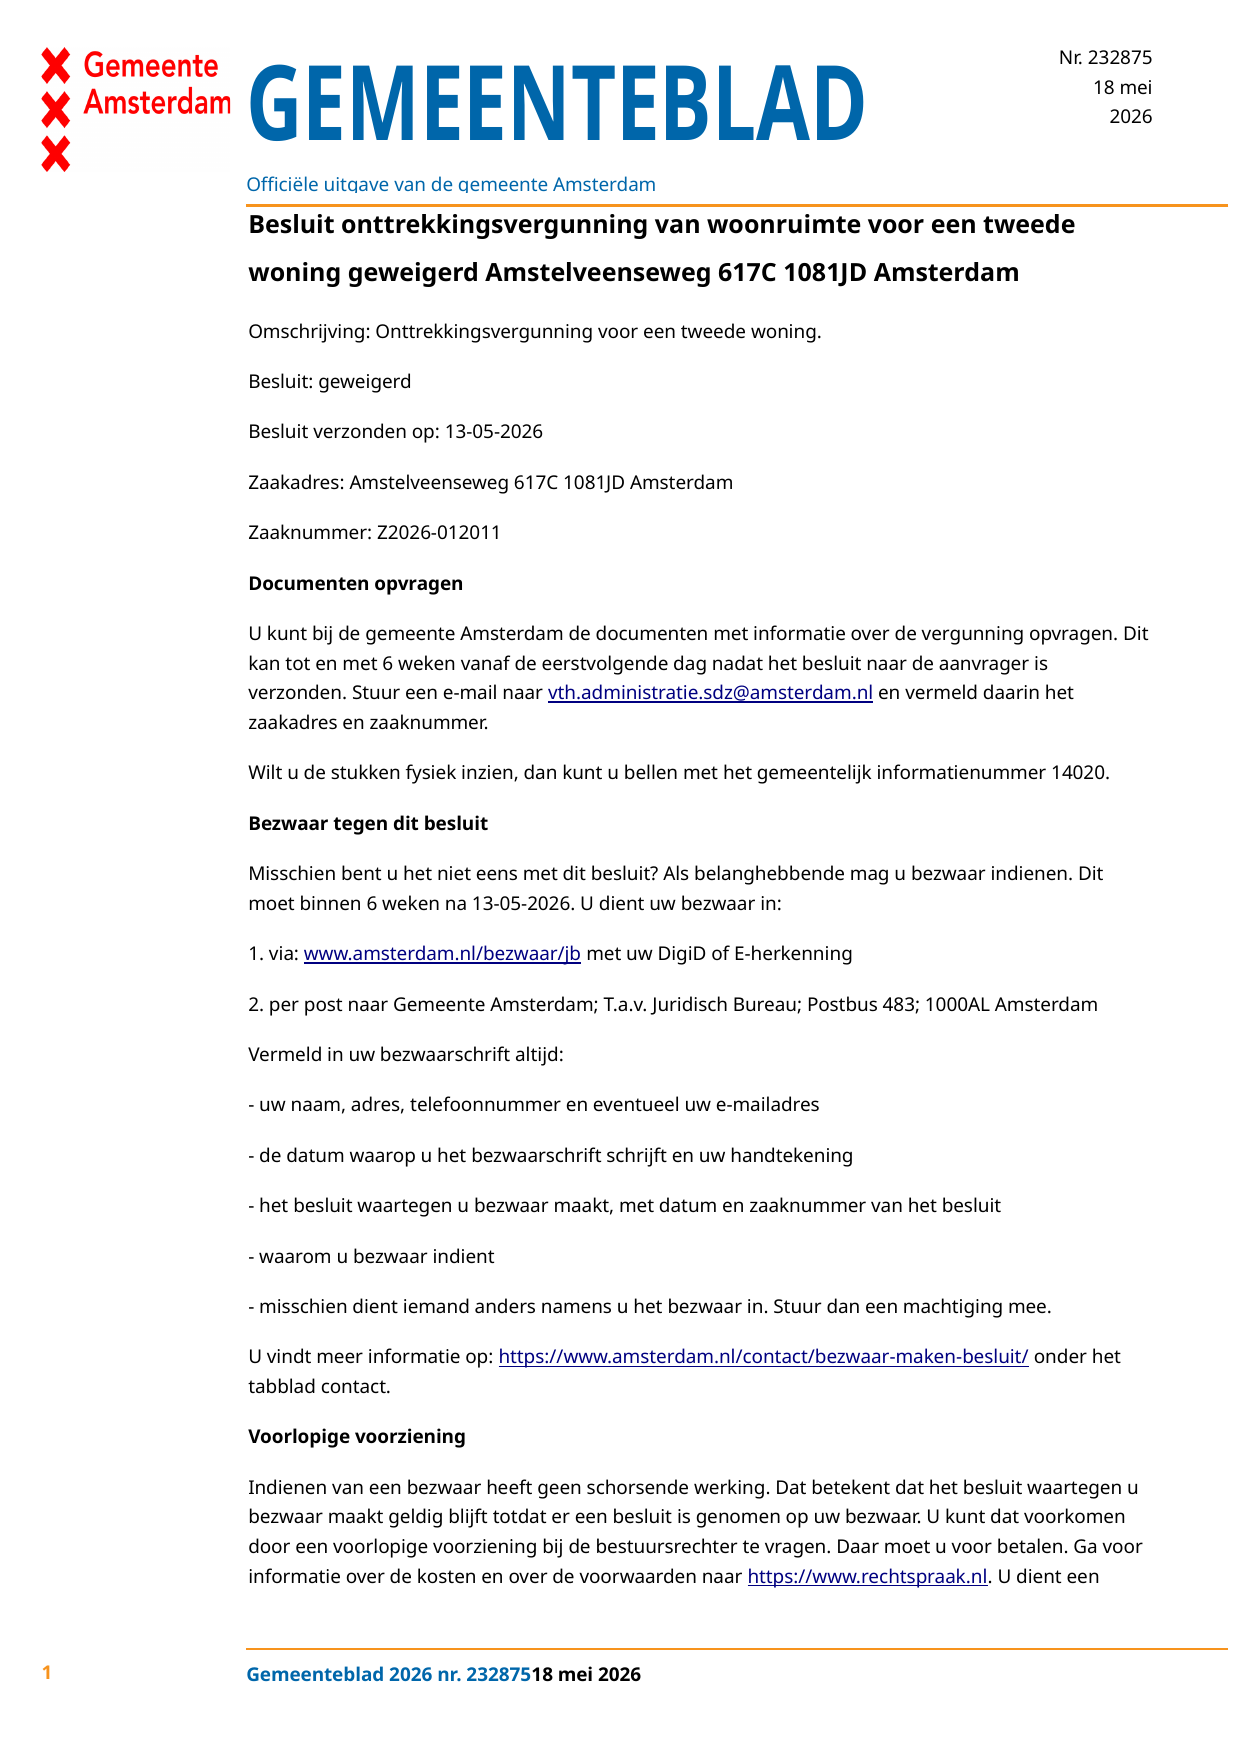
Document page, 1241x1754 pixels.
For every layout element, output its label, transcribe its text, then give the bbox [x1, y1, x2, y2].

text 1. via: www.amsterdam.nl/bezwaar/jb met uw DigiD of E-herkenning [248, 940, 1152, 966]
text Zaaknummer: Z2026-012011 [248, 519, 1152, 545]
text - uw naam, adres, telefoonnummer en eventueel uw e-mailadres [248, 1092, 1152, 1117]
text Besluit onttrekkingsvergunning van woonruimte voor een tweede woning geweigerd Amstelveenseweg 617C 1081JD Amsterdam [248, 207, 1152, 288]
text Omschrijving: Onttrekkingsvergunning voor een tweede woning. [248, 318, 1152, 344]
text Besluit verzonden op: 13-05-2026 [248, 419, 1152, 444]
text - het besluit waartegen u bezwaar maakt, met datum en zaaknummer van het besluit [248, 1192, 1152, 1218]
text Indienen van een bezwaar heeft geen schorsende werking. Dat betekent dat het besluit waartegen u bezwaar maakt geldig blijft totdat er een besluit is genomen op uw bezwaar. U kunt dat voorkomen door een voorlopige voorziening bij de bestuursrechter te vragen. Daar moet u voor betalen. Ga voor informatie over de kosten en over de voorwaarden naar https://www.rechtspraak.nl. U dient een [248, 1474, 1152, 1589]
text U kunt bij de gemeente Amsterdam de documenten met informatie over de vergunning opvragen. Dit kan tot en met 6 weken vanaf de eerstvolgende dag nadat het besluit naar de aanvrager is verzonden. Stuur een e-mail naar vth.administratie.sdz@amsterdam.nl en vermeld daarin het zaakadres en zaaknummer. [248, 620, 1152, 735]
text - de datum waarop u het bezwaarschrift schrijft en uw handtekening [248, 1142, 1152, 1168]
text Vermeld in uw bezwaarschrift altijd: [248, 1041, 1152, 1067]
text 2. per post naar Gemeente Amsterdam; T.a.v. Juridisch Bureau; Postbus 483; 1000AL Amsterdam [248, 991, 1152, 1017]
text - waarom u bezwaar indient [248, 1243, 1152, 1269]
text Documenten opvragen [248, 570, 1152, 596]
picture [41, 47, 231, 172]
text Zaakadres: Amstelveenseweg 617C 1081JD Amsterdam [248, 469, 1152, 495]
text Besluit: geweigerd [248, 368, 1152, 394]
text - misschien dient iemand anders namens u het bezwaar in. Stuur dan een machtiging mee. [248, 1293, 1152, 1319]
text Voorlopige voorziening [248, 1424, 1152, 1449]
text Misschien bent u het niet eens met dit besluit? Als belanghebbende mag u bezwaar indienen. Dit moet binnen 6 weken na 13-05-2026. U dient uw bezwaar in: [248, 860, 1152, 916]
text Bezwaar tegen dit besluit [248, 810, 1152, 836]
text U vindt meer informatie op: https://www.amsterdam.nl/contact/bezwaar-maken-besluit/ onder het tabblad contact. [248, 1344, 1152, 1399]
text Wilt u de stukken fysiek inzien, dan kunt u bellen met het gemeentelijk informatienummer 14020. [248, 759, 1152, 785]
